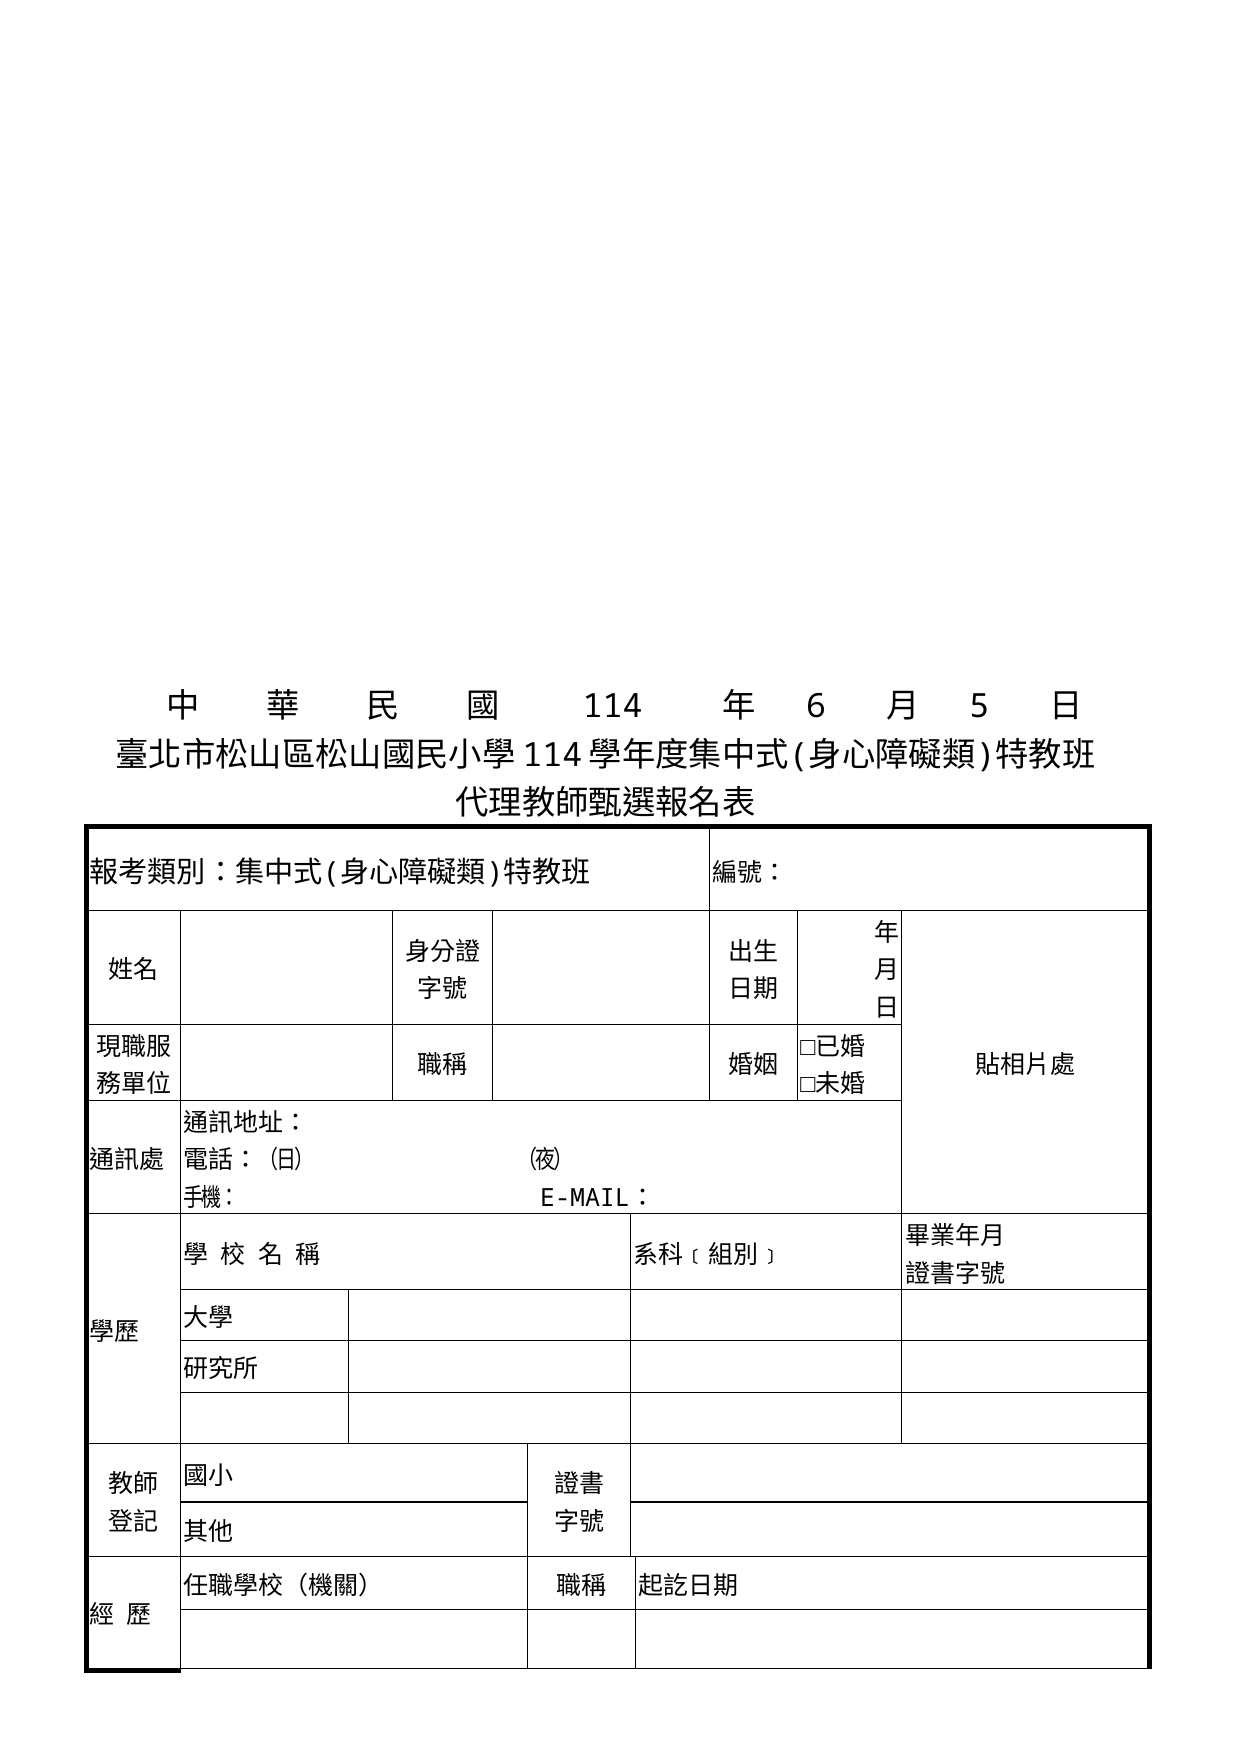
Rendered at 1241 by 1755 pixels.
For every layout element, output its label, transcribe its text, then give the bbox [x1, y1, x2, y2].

table_cell 國小 [181, 1444, 527, 1501]
table_cell 貼相片處 [902, 911, 1147, 1213]
table_cell [493, 1025, 709, 1100]
table_header 報考類別：集中式(身心障礙類)特教班 [89, 829, 709, 910]
table_cell [181, 1393, 348, 1443]
table_cell [631, 1290, 901, 1340]
table_cell 其他 [181, 1503, 527, 1556]
table_cell 證書 字號 [528, 1444, 630, 1556]
table_cell □已婚 □未婚 [798, 1025, 901, 1100]
table_cell 職稱 [528, 1557, 635, 1609]
table_cell [528, 1610, 635, 1668]
table_cell [902, 1393, 1147, 1443]
table_cell 通訊地址： 電話：（日） （夜） 手機： E-MAIL： [181, 1101, 901, 1213]
table_cell [902, 1290, 1147, 1340]
table_cell 起訖日期 [636, 1557, 1147, 1609]
text 臺北市松山區松山國民小學114學年度集中式(身心障礙類)特教班 [89, 727, 1122, 776]
table_cell 年 月 日 [798, 911, 901, 1024]
table_cell 學 校 名 稱 [181, 1214, 630, 1289]
text 中 華 民 國 114 年 6 月 5 日 [126, 679, 1122, 727]
table_cell [349, 1290, 630, 1340]
table_cell 職稱 [393, 1025, 492, 1100]
table_cell [631, 1503, 1147, 1556]
text 代理教師甄選報名表 [89, 776, 1122, 824]
table_cell 經 歷 [89, 1557, 180, 1668]
table_cell 教師 登記 [89, 1444, 180, 1556]
table_cell [631, 1444, 1147, 1501]
table_header 編號： [710, 829, 1147, 910]
table_cell [493, 911, 709, 1024]
table_cell [181, 1610, 527, 1668]
table_cell [902, 1341, 1147, 1392]
table_cell [631, 1393, 901, 1443]
table_cell 學歷 [89, 1214, 180, 1443]
table_cell [349, 1341, 630, 1392]
table_cell 出生 日期 [710, 911, 797, 1024]
table_cell [349, 1393, 630, 1443]
table_cell 通訊處 [89, 1101, 180, 1213]
table_cell 現職服務單位 [89, 1025, 180, 1100]
table_cell 身分證字號 [393, 911, 492, 1024]
table_cell [631, 1341, 901, 1392]
table_cell 婚姻 [710, 1025, 797, 1100]
table_cell 畢業年月 證書字號 [902, 1214, 1147, 1289]
table_cell 姓名 [89, 911, 180, 1024]
table_cell 任職學校（機關） [181, 1557, 527, 1609]
table_cell [181, 1025, 392, 1100]
table_cell 系科﹝組別﹞ [631, 1214, 901, 1289]
table_cell [636, 1610, 1147, 1668]
table_cell 研究所 [181, 1341, 348, 1392]
table_cell [181, 911, 392, 1024]
table_cell 大學 [181, 1290, 348, 1340]
